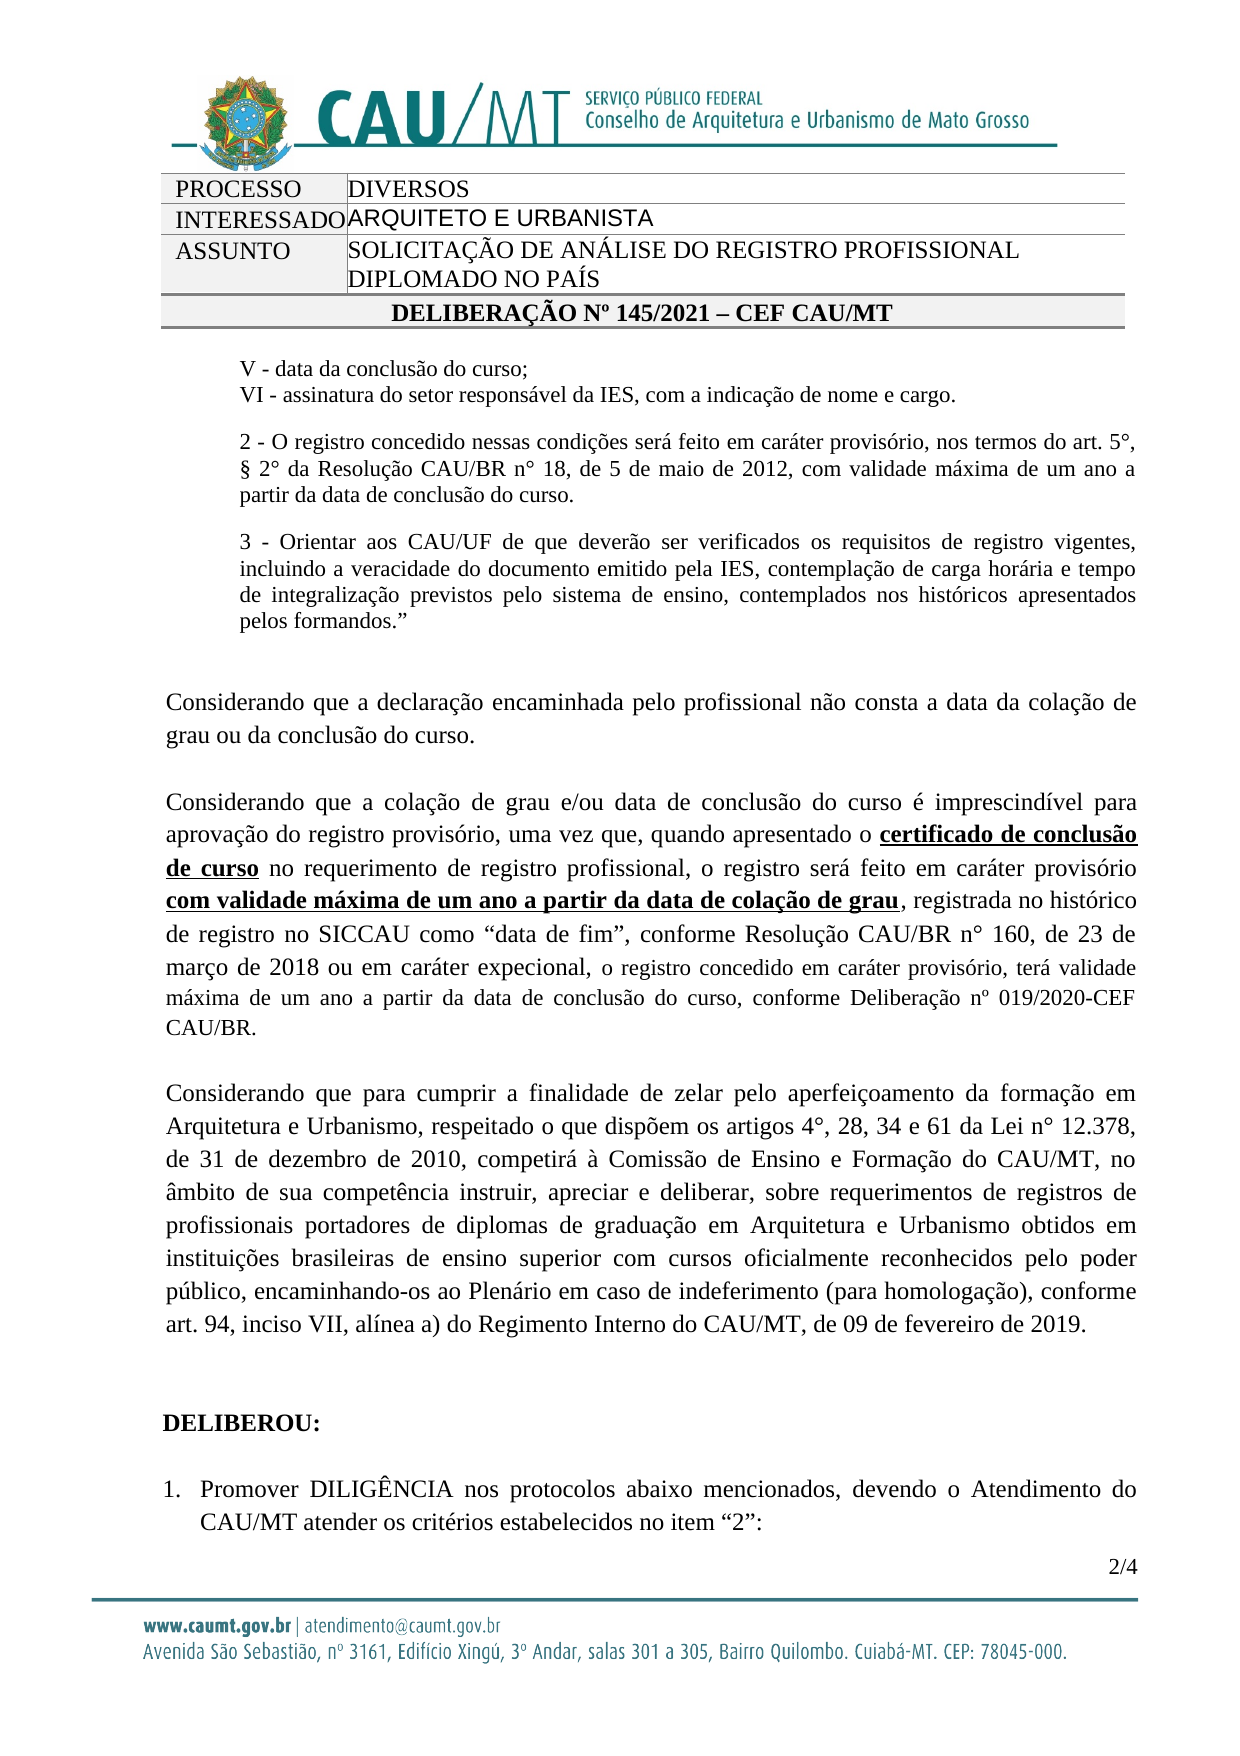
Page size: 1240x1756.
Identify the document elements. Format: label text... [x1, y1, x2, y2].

text 2 - O registro concedido nessas condições será feito em caráter provisório, nos termos do art. 5°, § 2° da Resolução CAU/BR n° 18, de 5 de maio de 2012, com validade máxima de um ano a partir da data de conclusão do curso. [239, 428, 1137, 507]
list Promover DILIGÊNCIA nos protocolos abaixo mencionados, devendo o Atendimento do CAU/MT atender os critérios estabelecidos no item “2”: [162, 1474, 1137, 1536]
text 3 - Orientar aos CAU/UF de que deverão ser verificados os requisitos de registro vigentes, incluindo a veracidade do documento emitido pela IES, contemplação de carga horária e tempo de integralização previstos pelo sistema de ensino, contemplados nos históricos apresentados pelos formandos.” [239, 528, 1137, 634]
text Considerando que a declaração encaminhada pelo profissional não consta a data da colação de grau ou da conclusão do curso. [166, 687, 1137, 749]
list VI - assinatura do setor responsável da IES, com a indicação de nome e cargo. [239, 381, 1137, 407]
list V - data da conclusão do curso; [239, 355, 1137, 381]
text Considerando que a colação de grau e/ou data de conclusão do curso é imprescindível para aprovação do registro provisório, uma vez que, quando apresentado o certificado de conclusão de curso no requerimento de registro profissional, o registro será feito em caráter provisório com validade máxima de um ano a partir da data de colação de grau, registrada no histórico de registro no SICCAU como “data de fim”, conforme Resolução CAU/BR n° 160, de 23 de março de 2018 ou em caráter expecional, o registro concedido em caráter provisório, terá validade máxima de um ano a partir da data de conclusão do curso, conforme Deliberação nº 019/2020-CEF CAU/BR. [166, 787, 1137, 1041]
text Considerando que para cumprir a finalidade de zelar pelo aperfeiçoamento da formação em Arquitetura e Urbanismo, respeitado o que dispõem os artigos 4°, 28, 34 e 61 da Lei n° 12.378, de 31 de dezembro de 2010, competirá à Comissão de Ensino e Formação do CAU/MT, no âmbito de sua competência instruir, apreciar e deliberar, sobre requerimentos de registros de profissionais portadores de diplomas de graduação em Arquitetura e Urbanismo obtidos em instituições brasileiras de ensino superior com cursos oficialmente reconhecidos pelo poder público, encaminhando-os ao Plenário em caso de indeferimento (para homologação), conforme art. 94, inciso VII, alínea a) do Regimento Interno do CAU/MT, de 09 de fevereiro de 2019. [166, 1078, 1137, 1338]
subtitle DELIBEROU: [162, 1408, 1137, 1437]
